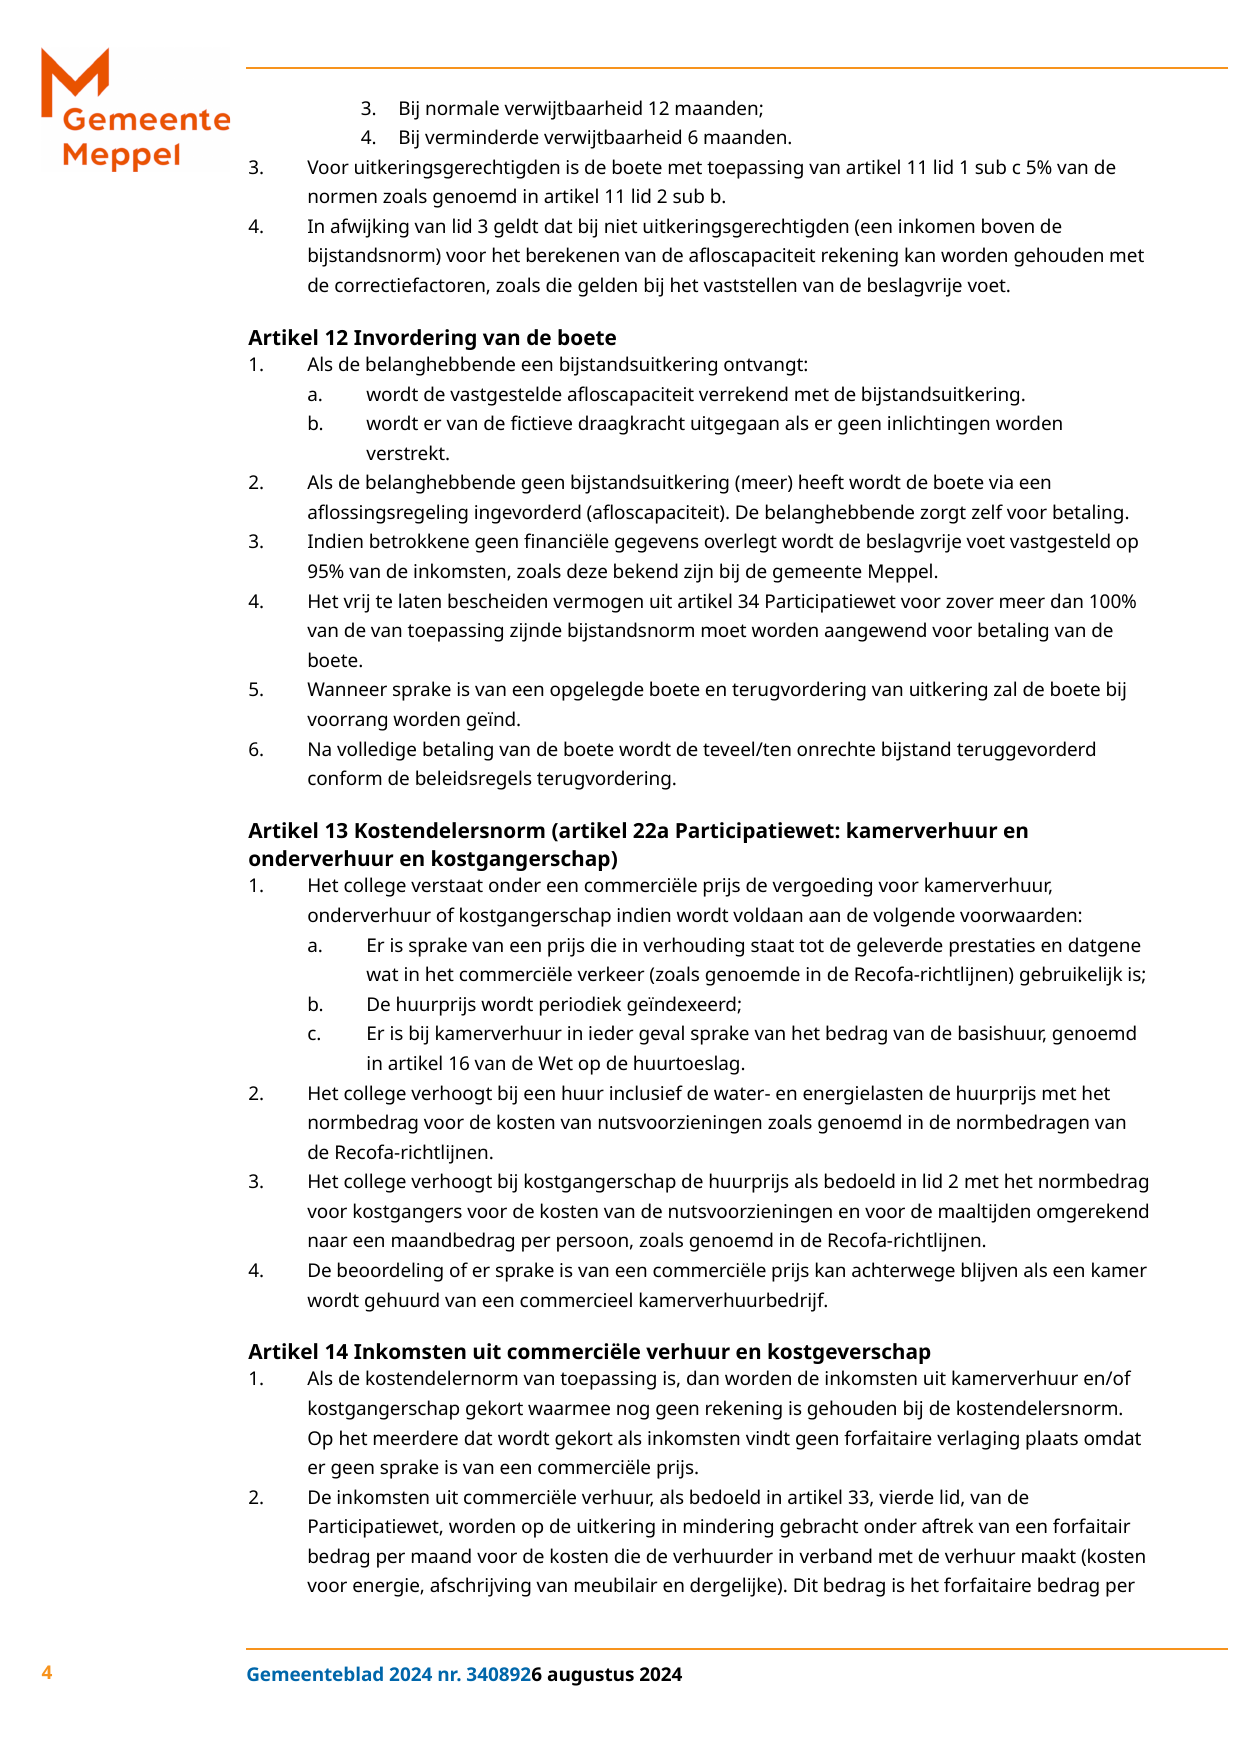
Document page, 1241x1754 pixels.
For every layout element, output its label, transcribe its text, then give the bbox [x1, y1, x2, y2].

list De huurprijs wordt periodiek geïndexeerd; [307, 991, 1152, 1017]
list Als de belanghebbende een bijstandsuitkering ontvangt: [248, 351, 1152, 377]
text Artikel 14 Inkomsten uit commerciële verhuur en kostgeverschap [248, 1337, 1152, 1366]
list Het college verstaat onder een commerciële prijs de vergoeding voor kamerverhuur, onderverhuur of kostgangerschap indien wordt voldaan aan de volgende voorwaarden: [248, 873, 1152, 928]
list Het vrij te laten bescheiden vermogen uit artikel 34 Participatiewet voor zover meer dan 100% van de van toepassing zijnde bijstandsnorm moet worden aangewend voor betaling van de boete. [248, 588, 1152, 673]
list Indien betrokkene geen financiële gegevens overlegt wordt de beslagvrije voet vastgesteld op 95% van de inkomsten, zoals deze bekend zijn bij de gemeente Meppel. [248, 529, 1152, 584]
list Bij normale verwijtbaarheid 12 maanden; [361, 95, 1152, 121]
list Wanneer sprake is van een opgelegde boete en terugvordering van uitkering zal de boete bij voorrang worden geïnd. [248, 677, 1152, 732]
list De beoordeling of er sprake is van een commerciële prijs kan achterwege blijven als een kamer wordt gehuurd van een commercieel kamerverhuurbedrijf. [248, 1257, 1152, 1312]
list In afwijking van lid 3 geldt dat bij niet uitkeringsgerechtigden (een inkomen boven de bijstandsnorm) voor het berekenen van de afloscapaciteit rekening kan worden gehouden met de correctiefactoren, zoals die gelden bij het vaststellen van de beslagvrije voet. [248, 213, 1152, 298]
list Er is sprake van een prijs die in verhouding staat tot de geleverde prestaties en datgene wat in het commerciële verkeer (zoals genoemde in de Recofa-richtlijnen) gebruikelijk is; [307, 932, 1152, 987]
list Als de kostendelernorm van toepassing is, dan worden de inkomsten uit kamerverhuur en/of kostgangerschap gekort waarmee nog geen rekening is gehouden bij de kostendelersnorm. Op het meerdere dat wordt gekort als inkomsten vindt geen forfaitaire verlaging plaats omdat er geen sprake is van een commerciële prijs. [248, 1366, 1152, 1480]
list Bij verminderde verwijtbaarheid 6 maanden. [361, 124, 1152, 150]
picture [41, 47, 231, 172]
list Als de belanghebbende geen bijstandsuitkering (meer) heeft wordt de boete via een aflossingsregeling ingevorderd (afloscapaciteit). De belanghebbende zorgt zelf voor betaling. [248, 469, 1152, 525]
list wordt de vastgestelde afloscapaciteit verrekend met de bijstandsuitkering. [307, 381, 1152, 406]
list Het college verhoogt bij een huur inclusief de water- en energielasten de huurprijs met het normbedrag voor de kosten van nutsvoorzieningen zoals genoemd in de normbedragen van de Recofa-richtlijnen. [248, 1080, 1152, 1164]
list Voor uitkeringsgerechtigden is de boete met toepassing van artikel 11 lid 1 sub c 5% van de normen zoals genoemd in artikel 11 lid 2 sub b. [248, 154, 1152, 209]
list Het college verhoogt bij kostgangerschap de huurprijs als bedoeld in lid 2 met het normbedrag voor kostgangers voor de kosten van de nutsvoorzieningen en voor de maaltijden omgerekend naar een maandbedrag per persoon, zoals genoemd in de Recofa-richtlijnen. [248, 1168, 1152, 1253]
list Na volledige betaling van de boete wordt de teveel/ten onrechte bijstand teruggevorderd conform de beleidsregels terugvordering. [248, 736, 1152, 791]
list De inkomsten uit commerciële verhuur, als bedoeld in artikel 33, vierde lid, van de Participatiewet, worden op de uitkering in mindering gebracht onder aftrek van een forfaitair bedrag per maand voor de kosten die de verhuurder in verband met de verhuur maakt (kosten voor energie, afschrijving van meubilair en dergelijke). Dit bedrag is het forfaitaire bedrag per [248, 1484, 1152, 1598]
text Artikel 12 Invordering van de boete [248, 323, 1152, 351]
text Artikel 13 Kostendelersnorm (artikel 22a Participatiewet: kamerverhuur en onderverhuur en kostgangerschap) [248, 816, 1152, 873]
list wordt er van de fictieve draagkracht uitgegaan als er geen inlichtingen worden verstrekt. [307, 410, 1152, 466]
list Er is bij kamerverhuur in ieder geval sprake van het bedrag van de basishuur, genoemd in artikel 16 van de Wet op de huurtoeslag. [307, 1021, 1152, 1076]
